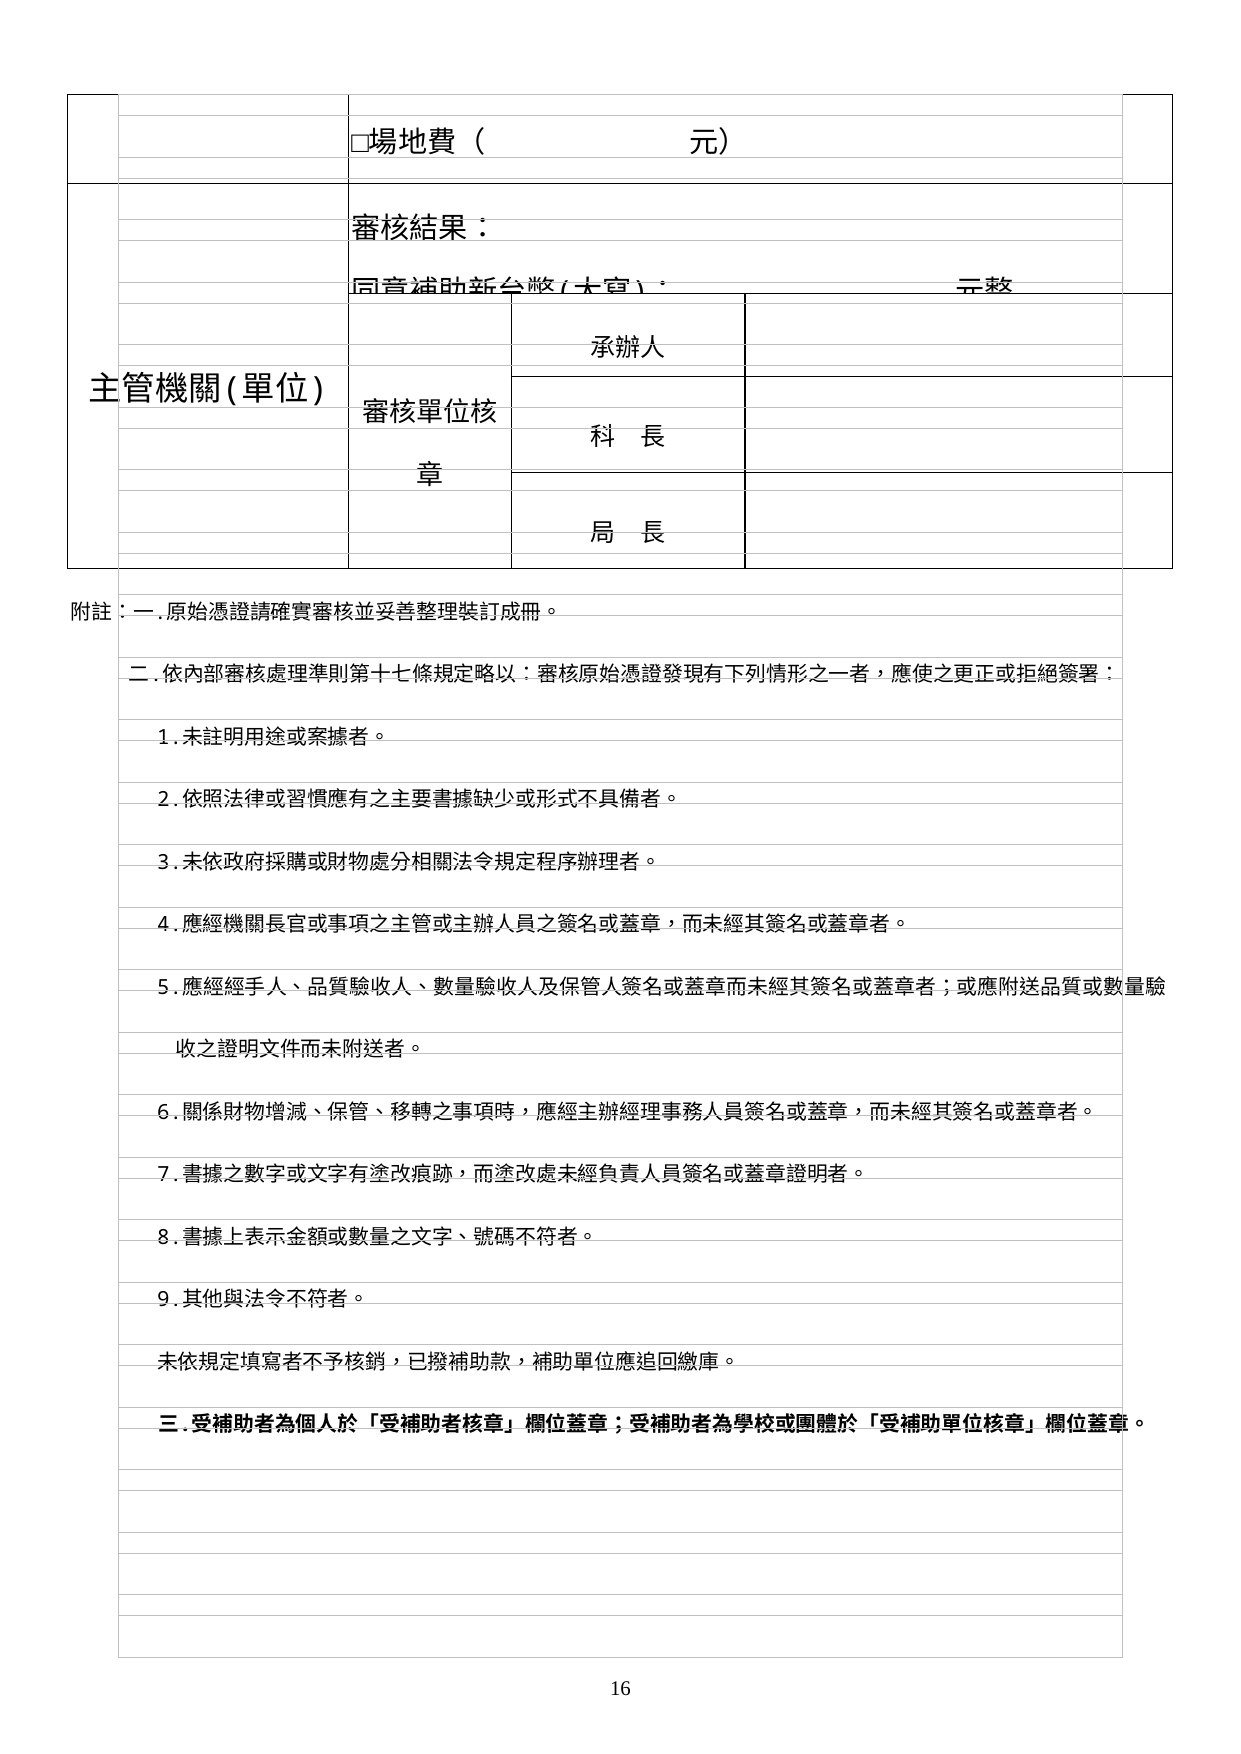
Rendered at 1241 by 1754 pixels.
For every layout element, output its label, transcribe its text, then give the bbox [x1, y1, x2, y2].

table_cell 附註：一.原始憑證請確實審核並妥善整理裝訂成冊。 二.依內部審核處理準則第十七條規定略以：審核原始憑證發現有下列情形之一者，應使之更正或拒絕簽署： 1.未註明用途或案據者。 2.依照法律或習慣應有之主要書據缺少或形式不具備者。 3.未依政府採購或財物處分相關法令規定程序辦理者。 4.應經機關長官或事項之主管或主辦人員之簽名或蓋章，而未經其簽名或蓋章者。 5.應經經手人、品質驗收人、數量驗收人及保管人簽名或蓋章而未經其簽名或蓋章者；或應附送品質或數量驗收之證明文件而未附送者。 6.關係財物增減、保管、移轉之事項時，應經主辦經理事務人員簽名或蓋章，而未經其簽名或蓋章者。 7.書據之數字或文字有塗改痕跡，而塗改處未經負責人員簽名或蓋章證明者。 8.書據上表示金額或數量之文字、號碼不符者。 9.其他與法令不符者。 未依規定填寫者不予核銷，已撥補助款，補助單位應追回繳庫。 三.受補助者為個人於「受補助者核章」欄位蓋章；受補助者為學校或團體於「受補助單位核章」欄位蓋章。 [119, 929, 1122, 969]
table_cell [746, 304, 1122, 344]
table_cell 科 長 [512, 429, 744, 469]
table_cell 局 長 [512, 491, 744, 532]
table_cell 審核單位核章 [349, 366, 511, 407]
table_cell 附註：一.原始憑證請確實審核並妥善整理裝訂成冊。 二.依內部審核處理準則第十七條規定略以：審核原始憑證發現有下列情形之一者，應使之更正或拒絕簽署： 1.未註明用途或案據者。 2.依照法律或習慣應有之主要書據缺少或形式不具備者。 3.未依政府採購或財物處分相關法令規定程序辦理者。 4.應經機關長官或事項之主管或主辦人員之簽名或蓋章，而未經其簽名或蓋章者。 5.應經經手人、品質驗收人、數量驗收人及保管人簽名或蓋章而未經其簽名或蓋章者；或應附送品質或數量驗收之證明文件而未附送者。 6.關係財物增減、保管、移轉之事項時，應經主辦經理事務人員簽名或蓋章，而未經其簽名或蓋章者。 7.書據之數字或文字有塗改痕跡，而塗改處未經負責人員簽名或蓋章證明者。 8.書據上表示金額或數量之文字、號碼不符者。 9.其他與法令不符者。 未依規定填寫者不予核銷，已撥補助款，補助單位應追回繳庫。 三.受補助者為個人於「受補助者核章」欄位蓋章；受補助者為學校或團體於「受補助單位核章」欄位蓋章。 [119, 845, 1122, 865]
table_cell 審核結果： 同意補助新台幣(大寫)： 元整 (阿拉伯數字)： 元 [388, 220, 451, 240]
table_cell 附註：一.原始憑證請確實審核並妥善整理裝訂成冊。 二.依內部審核處理準則第十七條規定略以：審核原始憑證發現有下列情形之一者，應使之更正或拒絕簽署： 1.未註明用途或案據者。 2.依照法律或習慣應有之主要書據缺少或形式不具備者。 3.未依政府採購或財物處分相關法令規定程序辦理者。 4.應經機關長官或事項之主管或主辦人員之簽名或蓋章，而未經其簽名或蓋章者。 5.應經經手人、品質驗收人、數量驗收人及保管人簽名或蓋章而未經其簽名或蓋章者；或應附送品質或數量驗收之證明文件而未附送者。 6.關係財物增減、保管、移轉之事項時，應經主辦經理事務人員簽名或蓋章，而未經其簽名或蓋章者。 7.書據之數字或文字有塗改痕跡，而塗改處未經負責人員簽名或蓋章證明者。 8.書據上表示金額或數量之文字、號碼不符者。 9.其他與法令不符者。 未依規定填寫者不予核銷，已撥補助款，補助單位應追回繳庫。 三.受補助者為個人於「受補助者核章」欄位蓋章；受補助者為學校或團體於「受補助單位核章」欄位蓋章。 [119, 1345, 1122, 1365]
table_cell [1123, 377, 1172, 472]
table_cell 附註：一.原始憑證請確實審核並妥善整理裝訂成冊。 二.依內部審核處理準則第十七條規定略以：審核原始憑證發現有下列情形之一者，應使之更正或拒絕簽署： 1.未註明用途或案據者。 2.依照法律或習慣應有之主要書據缺少或形式不具備者。 3.未依政府採購或財物處分相關法令規定程序辦理者。 4.應經機關長官或事項之主管或主辦人員之簽名或蓋章，而未經其簽名或蓋章者。 5.應經經手人、品質驗收人、數量驗收人及保管人簽名或蓋章而未經其簽名或蓋章者；或應附送品質或數量驗收之證明文件而未附送者。 6.關係財物增減、保管、移轉之事項時，應經主辦經理事務人員簽名或蓋章，而未經其簽名或蓋章者。 7.書據之數字或文字有塗改痕跡，而塗改處未經負責人員簽名或蓋章證明者。 8.書據上表示金額或數量之文字、號碼不符者。 9.其他與法令不符者。 未依規定填寫者不予核銷，已撥補助款，補助單位應追回繳庫。 三.受補助者為個人於「受補助者核章」欄位蓋章；受補助者為學校或團體於「受補助單位核章」欄位蓋章。 [119, 1408, 1122, 1428]
table_cell 局 長 [512, 533, 744, 553]
table_cell 審核單位核章 [349, 533, 511, 553]
table_cell 附註：一.原始憑證請確實審核並妥善整理裝訂成冊。 二.依內部審核處理準則第十七條規定略以：審核原始憑證發現有下列情形之一者，應使之更正或拒絕簽署： 1.未註明用途或案據者。 2.依照法律或習慣應有之主要書據缺少或形式不具備者。 3.未依政府採購或財物處分相關法令規定程序辦理者。 4.應經機關長官或事項之主管或主辦人員之簽名或蓋章，而未經其簽名或蓋章者。 5.應經經手人、品質驗收人、數量驗收人及保管人簽名或蓋章而未經其簽名或蓋章者；或應附送品質或數量驗收之證明文件而未附送者。 6.關係財物增減、保管、移轉之事項時，應經主辦經理事務人員簽名或蓋章，而未經其簽名或蓋章者。 7.書據之數字或文字有塗改痕跡，而塗改處未經負責人員簽名或蓋章證明者。 8.書據上表示金額或數量之文字、號碼不符者。 9.其他與法令不符者。 未依規定填寫者不予核銷，已撥補助款，補助單位應追回繳庫。 三.受補助者為個人於「受補助者核章」欄位蓋章；受補助者為學校或團體於「受補助單位核章」欄位蓋章。 [119, 1304, 1122, 1344]
table_cell 本府核列項目及金額 合計: 元(本府審核，請勿填) [68, 95, 118, 183]
table_cell 附註：一.原始憑證請確實審核並妥善整理裝訂成冊。 二.依內部審核處理準則第十七條規定略以：審核原始憑證發現有下列情形之一者，應使之更正或拒絕簽署： 1.未註明用途或案據者。 2.依照法律或習慣應有之主要書據缺少或形式不具備者。 3.未依政府採購或財物處分相關法令規定程序辦理者。 4.應經機關長官或事項之主管或主辦人員之簽名或蓋章，而未經其簽名或蓋章者。 5.應經經手人、品質驗收人、數量驗收人及保管人簽名或蓋章而未經其簽名或蓋章者；或應附送品質或數量驗收之證明文件而未附送者。 6.關係財物增減、保管、移轉之事項時，應經主辦經理事務人員簽名或蓋章，而未經其簽名或蓋章者。 7.書據之數字或文字有塗改痕跡，而塗改處未經負責人員簽名或蓋章證明者。 8.書據上表示金額或數量之文字、號碼不符者。 9.其他與法令不符者。 未依規定填寫者不予核銷，已撥補助款，補助單位應追回繳庫。 三.受補助者為個人於「受補助者核章」欄位蓋章；受補助者為學校或團體於「受補助單位核章」欄位蓋章。 [119, 569, 1122, 594]
table_cell [512, 408, 744, 428]
table_cell 審核單位核章 [349, 304, 511, 344]
table_cell 審核結果： 同意補助新台幣(大寫)： 元整 (阿拉伯數字)： 元 [1001, 283, 1122, 293]
table_cell 主管機關(單位) [119, 533, 348, 553]
table_cell [746, 408, 1122, 428]
table_cell [1123, 473, 1172, 567]
table_cell [746, 491, 1122, 532]
table_cell 主管機關(單位) [119, 184, 348, 219]
table_cell 附註：一.原始憑證請確實審核並妥善整理裝訂成冊。 二.依內部審核處理準則第十七條規定略以：審核原始憑證發現有下列情形之一者，應使之更正或拒絕簽署： 1.未註明用途或案據者。 2.依照法律或習慣應有之主要書據缺少或形式不具備者。 3.未依政府採購或財物處分相關法令規定程序辦理者。 4.應經機關長官或事項之主管或主辦人員之簽名或蓋章，而未經其簽名或蓋章者。 5.應經經手人、品質驗收人、數量驗收人及保管人簽名或蓋章而未經其簽名或蓋章者；或應附送品質或數量驗收之證明文件而未附送者。 6.關係財物增減、保管、移轉之事項時，應經主辦經理事務人員簽名或蓋章，而未經其簽名或蓋章者。 7.書據之數字或文字有塗改痕跡，而塗改處未經負責人員簽名或蓋章證明者。 8.書據上表示金額或數量之文字、號碼不符者。 9.其他與法令不符者。 未依規定填寫者不予核銷，已撥補助款，補助單位應追回繳庫。 三.受補助者為個人於「受補助者核章」欄位蓋章；受補助者為學校或團體於「受補助單位核章」欄位蓋章。 [119, 720, 1122, 740]
table_cell 附註：一.原始憑證請確實審核並妥善整理裝訂成冊。 二.依內部審核處理準則第十七條規定略以：審核原始憑證發現有下列情形之一者，應使之更正或拒絕簽署： 1.未註明用途或案據者。 2.依照法律或習慣應有之主要書據缺少或形式不具備者。 3.未依政府採購或財物處分相關法令規定程序辦理者。 4.應經機關長官或事項之主管或主辦人員之簽名或蓋章，而未經其簽名或蓋章者。 5.應經經手人、品質驗收人、數量驗收人及保管人簽名或蓋章而未經其簽名或蓋章者；或應附送品質或數量驗收之證明文件而未附送者。 6.關係財物增減、保管、移轉之事項時，應經主辦經理事務人員簽名或蓋章，而未經其簽名或蓋章者。 7.書據之數字或文字有塗改痕跡，而塗改處未經負責人員簽名或蓋章證明者。 8.書據上表示金額或數量之文字、號碼不符者。 9.其他與法令不符者。 未依規定填寫者不予核銷，已撥補助款，補助單位應追回繳庫。 三.受補助者為個人於「受補助者核章」欄位蓋章；受補助者為學校或團體於「受補助單位核章」欄位蓋章。 [119, 970, 1122, 990]
table_cell 主管機關(單位) [119, 304, 348, 344]
table_cell [746, 294, 1122, 303]
table_cell 附註：一.原始憑證請確實審核並妥善整理裝訂成冊。 二.依內部審核處理準則第十七條規定略以：審核原始憑證發現有下列情形之一者，應使之更正或拒絕簽署： 1.未註明用途或案據者。 2.依照法律或習慣應有之主要書據缺少或形式不具備者。 3.未依政府採購或財物處分相關法令規定程序辦理者。 4.應經機關長官或事項之主管或主辦人員之簽名或蓋章，而未經其簽名或蓋章者。 5.應經經手人、品質驗收人、數量驗收人及保管人簽名或蓋章而未經其簽名或蓋章者；或應附送品質或數量驗收之證明文件而未附送者。 6.關係財物增減、保管、移轉之事項時，應經主辦經理事務人員簽名或蓋章，而未經其簽名或蓋章者。 7.書據之數字或文字有塗改痕跡，而塗改處未經負責人員簽名或蓋章證明者。 8.書據上表示金額或數量之文字、號碼不符者。 9.其他與法令不符者。 未依規定填寫者不予核銷，已撥補助款，補助單位應追回繳庫。 三.受補助者為個人於「受補助者核章」欄位蓋章；受補助者為學校或團體於「受補助單位核章」欄位蓋章。 [119, 1429, 1122, 1443]
table_cell 局 長 [512, 473, 744, 490]
table_cell 附註：一.原始憑證請確實審核並妥善整理裝訂成冊。 二.依內部審核處理準則第十七條規定略以：審核原始憑證發現有下列情形之一者，應使之更正或拒絕簽署： 1.未註明用途或案據者。 2.依照法律或習慣應有之主要書據缺少或形式不具備者。 3.未依政府採購或財物處分相關法令規定程序辦理者。 4.應經機關長官或事項之主管或主辦人員之簽名或蓋章，而未經其簽名或蓋章者。 5.應經經手人、品質驗收人、數量驗收人及保管人簽名或蓋章而未經其簽名或蓋章者；或應附送品質或數量驗收之證明文件而未附送者。 6.關係財物增減、保管、移轉之事項時，應經主辦經理事務人員簽名或蓋章，而未經其簽名或蓋章者。 7.書據之數字或文字有塗改痕跡，而塗改處未經負責人員簽名或蓋章證明者。 8.書據上表示金額或數量之文字、號碼不符者。 9.其他與法令不符者。 未依規定填寫者不予核銷，已撥補助款，補助單位應追回繳庫。 三.受補助者為個人於「受補助者核章」欄位蓋章；受補助者為學校或團體於「受補助單位核章」欄位蓋章。 [119, 1095, 1122, 1115]
table_cell 主管機關(單位) [119, 491, 348, 532]
table_cell 附註：一.原始憑證請確實審核並妥善整理裝訂成冊。 二.依內部審核處理準則第十七條規定略以：審核原始憑證發現有下列情形之一者，應使之更正或拒絕簽署： 1.未註明用途或案據者。 2.依照法律或習慣應有之主要書據缺少或形式不具備者。 3.未依政府採購或財物處分相關法令規定程序辦理者。 4.應經機關長官或事項之主管或主辦人員之簽名或蓋章，而未經其簽名或蓋章者。 5.應經經手人、品質驗收人、數量驗收人及保管人簽名或蓋章而未經其簽名或蓋章者；或應附送品質或數量驗收之證明文件而未附送者。 6.關係財物增減、保管、移轉之事項時，應經主辦經理事務人員簽名或蓋章，而未經其簽名或蓋章者。 7.書據之數字或文字有塗改痕跡，而塗改處未經負責人員簽名或蓋章證明者。 8.書據上表示金額或數量之文字、號碼不符者。 9.其他與法令不符者。 未依規定填寫者不予核銷，已撥補助款，補助單位應追回繳庫。 三.受補助者為個人於「受補助者核章」欄位蓋章；受補助者為學校或團體於「受補助單位核章」欄位蓋章。 [119, 866, 1122, 907]
table_cell 主管機關(單位) [119, 470, 348, 490]
table_cell 審核單位核章 [349, 429, 511, 469]
table_cell [1123, 95, 1172, 183]
table_cell 審核結果： 同意補助新台幣(大寫)： 元整 (阿拉伯數字)： 元 [641, 283, 991, 293]
table_cell [349, 179, 1122, 183]
table_cell 附註：一.原始憑證請確實審核並妥善整理裝訂成冊。 二.依內部審核處理準則第十七條規定略以：審核原始憑證發現有下列情形之一者，應使之更正或拒絕簽署： 1.未註明用途或案據者。 2.依照法律或習慣應有之主要書據缺少或形式不具備者。 3.未依政府採購或財物處分相關法令規定程序辦理者。 4.應經機關長官或事項之主管或主辦人員之簽名或蓋章，而未經其簽名或蓋章者。 5.應經經手人、品質驗收人、數量驗收人及保管人簽名或蓋章而未經其簽名或蓋章者；或應附送品質或數量驗收之證明文件而未附送者。 6.關係財物增減、保管、移轉之事項時，應經主辦經理事務人員簽名或蓋章，而未經其簽名或蓋章者。 7.書據之數字或文字有塗改痕跡，而塗改處未經負責人員簽名或蓋章證明者。 8.書據上表示金額或數量之文字、號碼不符者。 9.其他與法令不符者。 未依規定填寫者不予核銷，已撥補助款，補助單位應追回繳庫。 三.受補助者為個人於「受補助者核章」欄位蓋章；受補助者為學校或團體於「受補助單位核章」欄位蓋章。 [119, 616, 1122, 657]
table_cell 附註：一.原始憑證請確實審核並妥善整理裝訂成冊。 二.依內部審核處理準則第十七條規定略以：審核原始憑證發現有下列情形之一者，應使之更正或拒絕簽署： 1.未註明用途或案據者。 2.依照法律或習慣應有之主要書據缺少或形式不具備者。 3.未依政府採購或財物處分相關法令規定程序辦理者。 4.應經機關長官或事項之主管或主辦人員之簽名或蓋章，而未經其簽名或蓋章者。 5.應經經手人、品質驗收人、數量驗收人及保管人簽名或蓋章而未經其簽名或蓋章者；或應附送品質或數量驗收之證明文件而未附送者。 6.關係財物增減、保管、移轉之事項時，應經主辦經理事務人員簽名或蓋章，而未經其簽名或蓋章者。 7.書據之數字或文字有塗改痕跡，而塗改處未經負責人員簽名或蓋章證明者。 8.書據上表示金額或數量之文字、號碼不符者。 9.其他與法令不符者。 未依規定填寫者不予核銷，已撥補助款，補助單位應追回繳庫。 三.受補助者為個人於「受補助者核章」欄位蓋章；受補助者為學校或團體於「受補助單位核章」欄位蓋章。 [119, 804, 1122, 844]
table_cell 附註：一.原始憑證請確實審核並妥善整理裝訂成冊。 二.依內部審核處理準則第十七條規定略以：審核原始憑證發現有下列情形之一者，應使之更正或拒絕簽署： 1.未註明用途或案據者。 2.依照法律或習慣應有之主要書據缺少或形式不具備者。 3.未依政府採購或財物處分相關法令規定程序辦理者。 4.應經機關長官或事項之主管或主辦人員之簽名或蓋章，而未經其簽名或蓋章者。 5.應經經手人、品質驗收人、數量驗收人及保管人簽名或蓋章而未經其簽名或蓋章者；或應附送品質或數量驗收之證明文件而未附送者。 6.關係財物增減、保管、移轉之事項時，應經主辦經理事務人員簽名或蓋章，而未經其簽名或蓋章者。 7.書據之數字或文字有塗改痕跡，而塗改處未經負責人員簽名或蓋章證明者。 8.書據上表示金額或數量之文字、號碼不符者。 9.其他與法令不符者。 未依規定填寫者不予核銷，已撥補助款，補助單位應追回繳庫。 三.受補助者為個人於「受補助者核章」欄位蓋章；受補助者為學校或團體於「受補助單位核章」欄位蓋章。 [119, 1158, 1122, 1178]
table_cell 附註：一.原始憑證請確實審核並妥善整理裝訂成冊。 二.依內部審核處理準則第十七條規定略以：審核原始憑證發現有下列情形之一者，應使之更正或拒絕簽署： 1.未註明用途或案據者。 2.依照法律或習慣應有之主要書據缺少或形式不具備者。 3.未依政府採購或財物處分相關法令規定程序辦理者。 4.應經機關長官或事項之主管或主辦人員之簽名或蓋章，而未經其簽名或蓋章者。 5.應經經手人、品質驗收人、數量驗收人及保管人簽名或蓋章而未經其簽名或蓋章者；或應附送品質或數量驗收之證明文件而未附送者。 6.關係財物增減、保管、移轉之事項時，應經主辦經理事務人員簽名或蓋章，而未經其簽名或蓋章者。 7.書據之數字或文字有塗改痕跡，而塗改處未經負責人員簽名或蓋章證明者。 8.書據上表示金額或數量之文字、號碼不符者。 9.其他與法令不符者。 未依規定填寫者不予核銷，已撥補助款，補助單位應追回繳庫。 三.受補助者為個人於「受補助者核章」欄位蓋章；受補助者為學校或團體於「受補助單位核章」欄位蓋章。 [119, 1241, 1122, 1282]
table_cell 附註：一.原始憑證請確實審核並妥善整理裝訂成冊。 二.依內部審核處理準則第十七條規定略以：審核原始憑證發現有下列情形之一者，應使之更正或拒絕簽署： 1.未註明用途或案據者。 2.依照法律或習慣應有之主要書據缺少或形式不具備者。 3.未依政府採購或財物處分相關法令規定程序辦理者。 4.應經機關長官或事項之主管或主辦人員之簽名或蓋章，而未經其簽名或蓋章者。 5.應經經手人、品質驗收人、數量驗收人及保管人簽名或蓋章而未經其簽名或蓋章者；或應附送品質或數量驗收之證明文件而未附送者。 6.關係財物增減、保管、移轉之事項時，應經主辦經理事務人員簽名或蓋章，而未經其簽名或蓋章者。 7.書據之數字或文字有塗改痕跡，而塗改處未經負責人員簽名或蓋章證明者。 8.書據上表示金額或數量之文字、號碼不符者。 9.其他與法令不符者。 未依規定填寫者不予核銷，已撥補助款，補助單位應追回繳庫。 三.受補助者為個人於「受補助者核章」欄位蓋章；受補助者為學校或團體於「受補助單位核章」欄位蓋章。 [119, 991, 1122, 1032]
table_cell [349, 158, 1122, 178]
table_cell 本府核列項目及金額 合計: 元(本府審核，請勿填) [119, 179, 348, 183]
table_cell [746, 533, 1122, 553]
table_cell [746, 554, 1122, 567]
table_cell 附註：一.原始憑證請確實審核並妥善整理裝訂成冊。 二.依內部審核處理準則第十七條規定略以：審核原始憑證發現有下列情形之一者，應使之更正或拒絕簽署： 1.未註明用途或案據者。 2.依照法律或習慣應有之主要書據缺少或形式不具備者。 3.未依政府採購或財物處分相關法令規定程序辦理者。 4.應經機關長官或事項之主管或主辦人員之簽名或蓋章，而未經其簽名或蓋章者。 5.應經經手人、品質驗收人、數量驗收人及保管人簽名或蓋章而未經其簽名或蓋章者；或應附送品質或數量驗收之證明文件而未附送者。 6.關係財物增減、保管、移轉之事項時，應經主辦經理事務人員簽名或蓋章，而未經其簽名或蓋章者。 7.書據之數字或文字有塗改痕跡，而塗改處未經負責人員簽名或蓋章證明者。 8.書據上表示金額或數量之文字、號碼不符者。 9.其他與法令不符者。 未依規定填寫者不予核銷，已撥補助款，補助單位應追回繳庫。 三.受補助者為個人於「受補助者核章」欄位蓋章；受補助者為學校或團體於「受補助單位核章」欄位蓋章。 [119, 908, 1122, 928]
table_cell 附註：一.原始憑證請確實審核並妥善整理裝訂成冊。 二.依內部審核處理準則第十七條規定略以：審核原始憑證發現有下列情形之一者，應使之更正或拒絕簽署： 1.未註明用途或案據者。 2.依照法律或習慣應有之主要書據缺少或形式不具備者。 3.未依政府採購或財物處分相關法令規定程序辦理者。 4.應經機關長官或事項之主管或主辦人員之簽名或蓋章，而未經其簽名或蓋章者。 5.應經經手人、品質驗收人、數量驗收人及保管人簽名或蓋章而未經其簽名或蓋章者；或應附送品質或數量驗收之證明文件而未附送者。 6.關係財物增減、保管、移轉之事項時，應經主辦經理事務人員簽名或蓋章，而未經其簽名或蓋章者。 7.書據之數字或文字有塗改痕跡，而塗改處未經負責人員簽名或蓋章證明者。 8.書據上表示金額或數量之文字、號碼不符者。 9.其他與法令不符者。 未依規定填寫者不予核銷，已撥補助款，補助單位應追回繳庫。 三.受補助者為個人於「受補助者核章」欄位蓋章；受補助者為學校或團體於「受補助單位核章」欄位蓋章。 [119, 679, 1122, 719]
table_cell [746, 429, 1122, 469]
table_cell 本府核列項目及金額 合計: 元(本府審核，請勿填) [119, 95, 348, 115]
table_cell 主管機關(單位) [119, 345, 348, 365]
table_cell [349, 95, 1122, 115]
table_cell [746, 345, 1122, 365]
table_cell 主管機關(單位) [68, 184, 118, 567]
table_cell 承辦人 [512, 366, 744, 376]
table_cell 本府核列項目及金額 合計: 元(本府審核，請勿填) [119, 116, 348, 157]
table_cell [746, 473, 1122, 490]
table_cell 審核單位核章 [349, 408, 511, 428]
table_cell 承辦人 [512, 294, 744, 303]
table_cell 主管機關(單位) [119, 283, 348, 303]
table_cell 附註：一.原始憑證請確實審核並妥善整理裝訂成冊。 二.依內部審核處理準則第十七條規定略以：審核原始憑證發現有下列情形之一者，應使之更正或拒絕簽署： 1.未註明用途或案據者。 2.依照法律或習慣應有之主要書據缺少或形式不具備者。 3.未依政府採購或財物處分相關法令規定程序辦理者。 4.應經機關長官或事項之主管或主辦人員之簽名或蓋章，而未經其簽名或蓋章者。 5.應經經手人、品質驗收人、數量驗收人及保管人簽名或蓋章而未經其簽名或蓋章者；或應附送品質或數量驗收之證明文件而未附送者。 6.關係財物增減、保管、移轉之事項時，應經主辦經理事務人員簽名或蓋章，而未經其簽名或蓋章者。 7.書據之數字或文字有塗改痕跡，而塗改處未經負責人員簽名或蓋章證明者。 8.書據上表示金額或數量之文字、號碼不符者。 9.其他與法令不符者。 未依規定填寫者不予核銷，已撥補助款，補助單位應追回繳庫。 三.受補助者為個人於「受補助者核章」欄位蓋章；受補助者為學校或團體於「受補助單位核章」欄位蓋章。 [119, 783, 1122, 803]
table_cell [512, 377, 744, 407]
table_cell 審核結果： 同意補助新台幣(大寫)： 元整 (阿拉伯數字)： 元 [1123, 184, 1172, 293]
table_cell 附註：一.原始憑證請確實審核並妥善整理裝訂成冊。 二.依內部審核處理準則第十七條規定略以：審核原始憑證發現有下列情形之一者，應使之更正或拒絕簽署： 1.未註明用途或案據者。 2.依照法律或習慣應有之主要書據缺少或形式不具備者。 3.未依政府採購或財物處分相關法令規定程序辦理者。 4.應經機關長官或事項之主管或主辦人員之簽名或蓋章，而未經其簽名或蓋章者。 5.應經經手人、品質驗收人、數量驗收人及保管人簽名或蓋章而未經其簽名或蓋章者；或應附送品質或數量驗收之證明文件而未附送者。 6.關係財物增減、保管、移轉之事項時，應經主辦經理事務人員簽名或蓋章，而未經其簽名或蓋章者。 7.書據之數字或文字有塗改痕跡，而塗改處未經負責人員簽名或蓋章證明者。 8.書據上表示金額或數量之文字、號碼不符者。 9.其他與法令不符者。 未依規定填寫者不予核銷，已撥補助款，補助單位應追回繳庫。 三.受補助者為個人於「受補助者核章」欄位蓋章；受補助者為學校或團體於「受補助單位核章」欄位蓋章。 [119, 741, 1122, 782]
table_cell 審核單位核章 [349, 470, 511, 490]
table_cell 審核結果： 同意補助新台幣(大寫)： 元整 (阿拉伯數字)： 元 [454, 220, 1122, 240]
table_cell 主管機關(單位) [119, 408, 348, 428]
table_cell 審核單位核章 [349, 554, 511, 567]
table_cell 附註：一.原始憑證請確實審核並妥善整理裝訂成冊。 二.依內部審核處理準則第十七條規定略以：審核原始憑證發現有下列情形之一者，應使之更正或拒絕簽署： 1.未註明用途或案據者。 2.依照法律或習慣應有之主要書據缺少或形式不具備者。 3.未依政府採購或財物處分相關法令規定程序辦理者。 4.應經機關長官或事項之主管或主辦人員之簽名或蓋章，而未經其簽名或蓋章者。 5.應經經手人、品質驗收人、數量驗收人及保管人簽名或蓋章而未經其簽名或蓋章者；或應附送品質或數量驗收之證明文件而未附送者。 6.關係財物增減、保管、移轉之事項時，應經主辦經理事務人員簽名或蓋章，而未經其簽名或蓋章者。 7.書據之數字或文字有塗改痕跡，而塗改處未經負責人員簽名或蓋章證明者。 8.書據上表示金額或數量之文字、號碼不符者。 9.其他與法令不符者。 未依規定填寫者不予核銷，已撥補助款，補助單位應追回繳庫。 三.受補助者為個人於「受補助者核章」欄位蓋章；受補助者為學校或團體於「受補助單位核章」欄位蓋章。 [119, 1054, 1122, 1094]
table_cell 主管機關(單位) [119, 429, 348, 469]
table_cell 主管機關(單位) [119, 220, 348, 240]
table_cell 審核單位核章 [349, 491, 511, 532]
table_cell 主管機關(單位) [119, 241, 348, 282]
table_cell [1123, 294, 1172, 376]
table_cell 承辦人 [512, 304, 744, 344]
table_cell 附註：一.原始憑證請確實審核並妥善整理裝訂成冊。 二.依內部審核處理準則第十七條規定略以：審核原始憑證發現有下列情形之一者，應使之更正或拒絕簽署： 1.未註明用途或案據者。 2.依照法律或習慣應有之主要書據缺少或形式不具備者。 3.未依政府採購或財物處分相關法令規定程序辦理者。 4.應經機關長官或事項之主管或主辦人員之簽名或蓋章，而未經其簽名或蓋章者。 5.應經經手人、品質驗收人、數量驗收人及保管人簽名或蓋章而未經其簽名或蓋章者；或應附送品質或數量驗收之證明文件而未附送者。 6.關係財物增減、保管、移轉之事項時，應經主辦經理事務人員簽名或蓋章，而未經其簽名或蓋章者。 7.書據之數字或文字有塗改痕跡，而塗改處未經負責人員簽名或蓋章證明者。 8.書據上表示金額或數量之文字、號碼不符者。 9.其他與法令不符者。 未依規定填寫者不予核銷，已撥補助款，補助單位應追回繳庫。 三.受補助者為個人於「受補助者核章」欄位蓋章；受補助者為學校或團體於「受補助單位核章」欄位蓋章。 [119, 1179, 1122, 1219]
table_cell 審核單位核章 [349, 345, 511, 365]
table_cell 局 長 [512, 554, 744, 567]
table_cell 主管機關(單位) [119, 366, 348, 407]
table_cell [746, 377, 1122, 407]
table_cell 附註：一.原始憑證請確實審核並妥善整理裝訂成冊。 二.依內部審核處理準則第十七條規定略以：審核原始憑證發現有下列情形之一者，應使之更正或拒絕簽署： 1.未註明用途或案據者。 2.依照法律或習慣應有之主要書據缺少或形式不具備者。 3.未依政府採購或財物處分相關法令規定程序辦理者。 4.應經機關長官或事項之主管或主辦人員之簽名或蓋章，而未經其簽名或蓋章者。 5.應經經手人、品質驗收人、數量驗收人及保管人簽名或蓋章而未經其簽名或蓋章者；或應附送品質或數量驗收之證明文件而未附送者。 6.關係財物增減、保管、移轉之事項時，應經主辦經理事務人員簽名或蓋章，而未經其簽名或蓋章者。 7.書據之數字或文字有塗改痕跡，而塗改處未經負責人員簽名或蓋章證明者。 8.書據上表示金額或數量之文字、號碼不符者。 9.其他與法令不符者。 未依規定填寫者不予核銷，已撥補助款，補助單位應追回繳庫。 三.受補助者為個人於「受補助者核章」欄位蓋章；受補助者為學校或團體於「受補助單位核章」欄位蓋章。 [119, 595, 1122, 615]
table_cell [746, 366, 1122, 376]
table_cell 附註：一.原始憑證請確實審核並妥善整理裝訂成冊。 二.依內部審核處理準則第十七條規定略以：審核原始憑證發現有下列情形之一者，應使之更正或拒絕簽署： 1.未註明用途或案據者。 2.依照法律或習慣應有之主要書據缺少或形式不具備者。 3.未依政府採購或財物處分相關法令規定程序辦理者。 4.應經機關長官或事項之主管或主辦人員之簽名或蓋章，而未經其簽名或蓋章者。 5.應經經手人、品質驗收人、數量驗收人及保管人簽名或蓋章而未經其簽名或蓋章者；或應附送品質或數量驗收之證明文件而未附送者。 6.關係財物增減、保管、移轉之事項時，應經主辦經理事務人員簽名或蓋章，而未經其簽名或蓋章者。 7.書據之數字或文字有塗改痕跡，而塗改處未經負責人員簽名或蓋章證明者。 8.書據上表示金額或數量之文字、號碼不符者。 9.其他與法令不符者。 未依規定填寫者不予核銷，已撥補助款，補助單位應追回繳庫。 三.受補助者為個人於「受補助者核章」欄位蓋章；受補助者為學校或團體於「受補助單位核章」欄位蓋章。 [119, 1033, 1122, 1053]
table_cell 審核結果： 同意補助新台幣(大寫)： 元整 (阿拉伯數字)： 元 [349, 241, 1122, 282]
table_cell 主管機關(單位) [106, 381, 118, 399]
table_cell 附註：一.原始憑證請確實審核並妥善整理裝訂成冊。 二.依內部審核處理準則第十七條規定略以：審核原始憑證發現有下列情形之一者，應使之更正或拒絕簽署： 1.未註明用途或案據者。 2.依照法律或習慣應有之主要書據缺少或形式不具備者。 3.未依政府採購或財物處分相關法令規定程序辦理者。 4.應經機關長官或事項之主管或主辦人員之簽名或蓋章，而未經其簽名或蓋章者。 5.應經經手人、品質驗收人、數量驗收人及保管人簽名或蓋章而未經其簽名或蓋章者；或應附送品質或數量驗收之證明文件而未附送者。 6.關係財物增減、保管、移轉之事項時，應經主辦經理事務人員簽名或蓋章，而未經其簽名或蓋章者。 7.書據之數字或文字有塗改痕跡，而塗改處未經負責人員簽名或蓋章證明者。 8.書據上表示金額或數量之文字、號碼不符者。 9.其他與法令不符者。 未依規定填寫者不予核銷，已撥補助款，補助單位應追回繳庫。 三.受補助者為個人於「受補助者核章」欄位蓋章；受補助者為學校或團體於「受補助單位核章」欄位蓋章。 [119, 1366, 1122, 1407]
table_cell 附註：一.原始憑證請確實審核並妥善整理裝訂成冊。 二.依內部審核處理準則第十七條規定略以：審核原始憑證發現有下列情形之一者，應使之更正或拒絕簽署： 1.未註明用途或案據者。 2.依照法律或習慣應有之主要書據缺少或形式不具備者。 3.未依政府採購或財物處分相關法令規定程序辦理者。 4.應經機關長官或事項之主管或主辦人員之簽名或蓋章，而未經其簽名或蓋章者。 5.應經經手人、品質驗收人、數量驗收人及保管人簽名或蓋章而未經其簽名或蓋章者；或應附送品質或數量驗收之證明文件而未附送者。 6.關係財物增減、保管、移轉之事項時，應經主辦經理事務人員簽名或蓋章，而未經其簽名或蓋章者。 7.書據之數字或文字有塗改痕跡，而塗改處未經負責人員簽名或蓋章證明者。 8.書據上表示金額或數量之文字、號碼不符者。 9.其他與法令不符者。 未依規定填寫者不予核銷，已撥補助款，補助單位應追回繳庫。 三.受補助者為個人於「受補助者核章」欄位蓋章；受補助者為學校或團體於「受補助單位核章」欄位蓋章。 [119, 1220, 1122, 1240]
table_cell 附註：一.原始憑證請確實審核並妥善整理裝訂成冊。 二.依內部審核處理準則第十七條規定略以：審核原始憑證發現有下列情形之一者，應使之更正或拒絕簽署： 1.未註明用途或案據者。 2.依照法律或習慣應有之主要書據缺少或形式不具備者。 3.未依政府採購或財物處分相關法令規定程序辦理者。 4.應經機關長官或事項之主管或主辦人員之簽名或蓋章，而未經其簽名或蓋章者。 5.應經經手人、品質驗收人、數量驗收人及保管人簽名或蓋章而未經其簽名或蓋章者；或應附送品質或數量驗收之證明文件而未附送者。 6.關係財物增減、保管、移轉之事項時，應經主辦經理事務人員簽名或蓋章，而未經其簽名或蓋章者。 7.書據之數字或文字有塗改痕跡，而塗改處未經負責人員簽名或蓋章證明者。 8.書據上表示金額或數量之文字、號碼不符者。 9.其他與法令不符者。 未依規定填寫者不予核銷，已撥補助款，補助單位應追回繳庫。 三.受補助者為個人於「受補助者核章」欄位蓋章；受補助者為學校或團體於「受補助單位核章」欄位蓋章。 [68, 569, 118, 1443]
table_cell 本府核列項目及金額 合計: 元(本府審核，請勿填) [119, 158, 348, 178]
table_cell □場地費（ 元） [349, 116, 1122, 157]
table_cell 附註：一.原始憑證請確實審核並妥善整理裝訂成冊。 二.依內部審核處理準則第十七條規定略以：審核原始憑證發現有下列情形之一者，應使之更正或拒絕簽署： 1.未註明用途或案據者。 2.依照法律或習慣應有之主要書據缺少或形式不具備者。 3.未依政府採購或財物處分相關法令規定程序辦理者。 4.應經機關長官或事項之主管或主辦人員之簽名或蓋章，而未經其簽名或蓋章者。 5.應經經手人、品質驗收人、數量驗收人及保管人簽名或蓋章而未經其簽名或蓋章者；或應附送品質或數量驗收之證明文件而未附送者。 6.關係財物增減、保管、移轉之事項時，應經主辦經理事務人員簽名或蓋章，而未經其簽名或蓋章者。 7.書據之數字或文字有塗改痕跡，而塗改處未經負責人員簽名或蓋章證明者。 8.書據上表示金額或數量之文字、號碼不符者。 9.其他與法令不符者。 未依規定填寫者不予核銷，已撥補助款，補助單位應追回繳庫。 三.受補助者為個人於「受補助者核章」欄位蓋章；受補助者為學校或團體於「受補助單位核章」欄位蓋章。 [119, 1283, 1122, 1303]
table_cell 附註：一.原始憑證請確實審核並妥善整理裝訂成冊。 二.依內部審核處理準則第十七條規定略以：審核原始憑證發現有下列情形之一者，應使之更正或拒絕簽署： 1.未註明用途或案據者。 2.依照法律或習慣應有之主要書據缺少或形式不具備者。 3.未依政府採購或財物處分相關法令規定程序辦理者。 4.應經機關長官或事項之主管或主辦人員之簽名或蓋章，而未經其簽名或蓋章者。 5.應經經手人、品質驗收人、數量驗收人及保管人簽名或蓋章而未經其簽名或蓋章者；或應附送品質或數量驗收之證明文件而未附送者。 6.關係財物增減、保管、移轉之事項時，應經主辦經理事務人員簽名或蓋章，而未經其簽名或蓋章者。 7.書據之數字或文字有塗改痕跡，而塗改處未經負責人員簽名或蓋章證明者。 8.書據上表示金額或數量之文字、號碼不符者。 9.其他與法令不符者。 未依規定填寫者不予核銷，已撥補助款，補助單位應追回繳庫。 三.受補助者為個人於「受補助者核章」欄位蓋章；受補助者為學校或團體於「受補助單位核章」欄位蓋章。 [119, 1116, 1122, 1157]
table_cell 附註：一.原始憑證請確實審核並妥善整理裝訂成冊。 二.依內部審核處理準則第十七條規定略以：審核原始憑證發現有下列情形之一者，應使之更正或拒絕簽署： 1.未註明用途或案據者。 2.依照法律或習慣應有之主要書據缺少或形式不具備者。 3.未依政府採購或財物處分相關法令規定程序辦理者。 4.應經機關長官或事項之主管或主辦人員之簽名或蓋章，而未經其簽名或蓋章者。 5.應經經手人、品質驗收人、數量驗收人及保管人簽名或蓋章而未經其簽名或蓋章者；或應附送品質或數量驗收之證明文件而未附送者。 6.關係財物增減、保管、移轉之事項時，應經主辦經理事務人員簽名或蓋章，而未經其簽名或蓋章者。 7.書據之數字或文字有塗改痕跡，而塗改處未經負責人員簽名或蓋章證明者。 8.書據上表示金額或數量之文字、號碼不符者。 9.其他與法令不符者。 未依規定填寫者不予核銷，已撥補助款，補助單位應追回繳庫。 三.受補助者為個人於「受補助者核章」欄位蓋章；受補助者為學校或團體於「受補助單位核章」欄位蓋章。 [1123, 569, 1172, 1443]
table_cell 附註：一.原始憑證請確實審核並妥善整理裝訂成冊。 二.依內部審核處理準則第十七條規定略以：審核原始憑證發現有下列情形之一者，應使之更正或拒絕簽署： 1.未註明用途或案據者。 2.依照法律或習慣應有之主要書據缺少或形式不具備者。 3.未依政府採購或財物處分相關法令規定程序辦理者。 4.應經機關長官或事項之主管或主辦人員之簽名或蓋章，而未經其簽名或蓋章者。 5.應經經手人、品質驗收人、數量驗收人及保管人簽名或蓋章而未經其簽名或蓋章者；或應附送品質或數量驗收之證明文件而未附送者。 6.關係財物增減、保管、移轉之事項時，應經主辦經理事務人員簽名或蓋章，而未經其簽名或蓋章者。 7.書據之數字或文字有塗改痕跡，而塗改處未經負責人員簽名或蓋章證明者。 8.書據上表示金額或數量之文字、號碼不符者。 9.其他與法令不符者。 未依規定填寫者不予核銷，已撥補助款，補助單位應追回繳庫。 三.受補助者為個人於「受補助者核章」欄位蓋章；受補助者為學校或團體於「受補助單位核章」欄位蓋章。 [119, 658, 1122, 678]
table_cell 審核單位核章 [349, 294, 511, 303]
table_cell 審核結果： 同意補助新台幣(大寫)： 元整 (阿拉伯數字)： 元 [349, 184, 1122, 219]
table_cell 主管機關(單位) [119, 554, 348, 567]
table_cell 承辦人 [512, 345, 744, 365]
